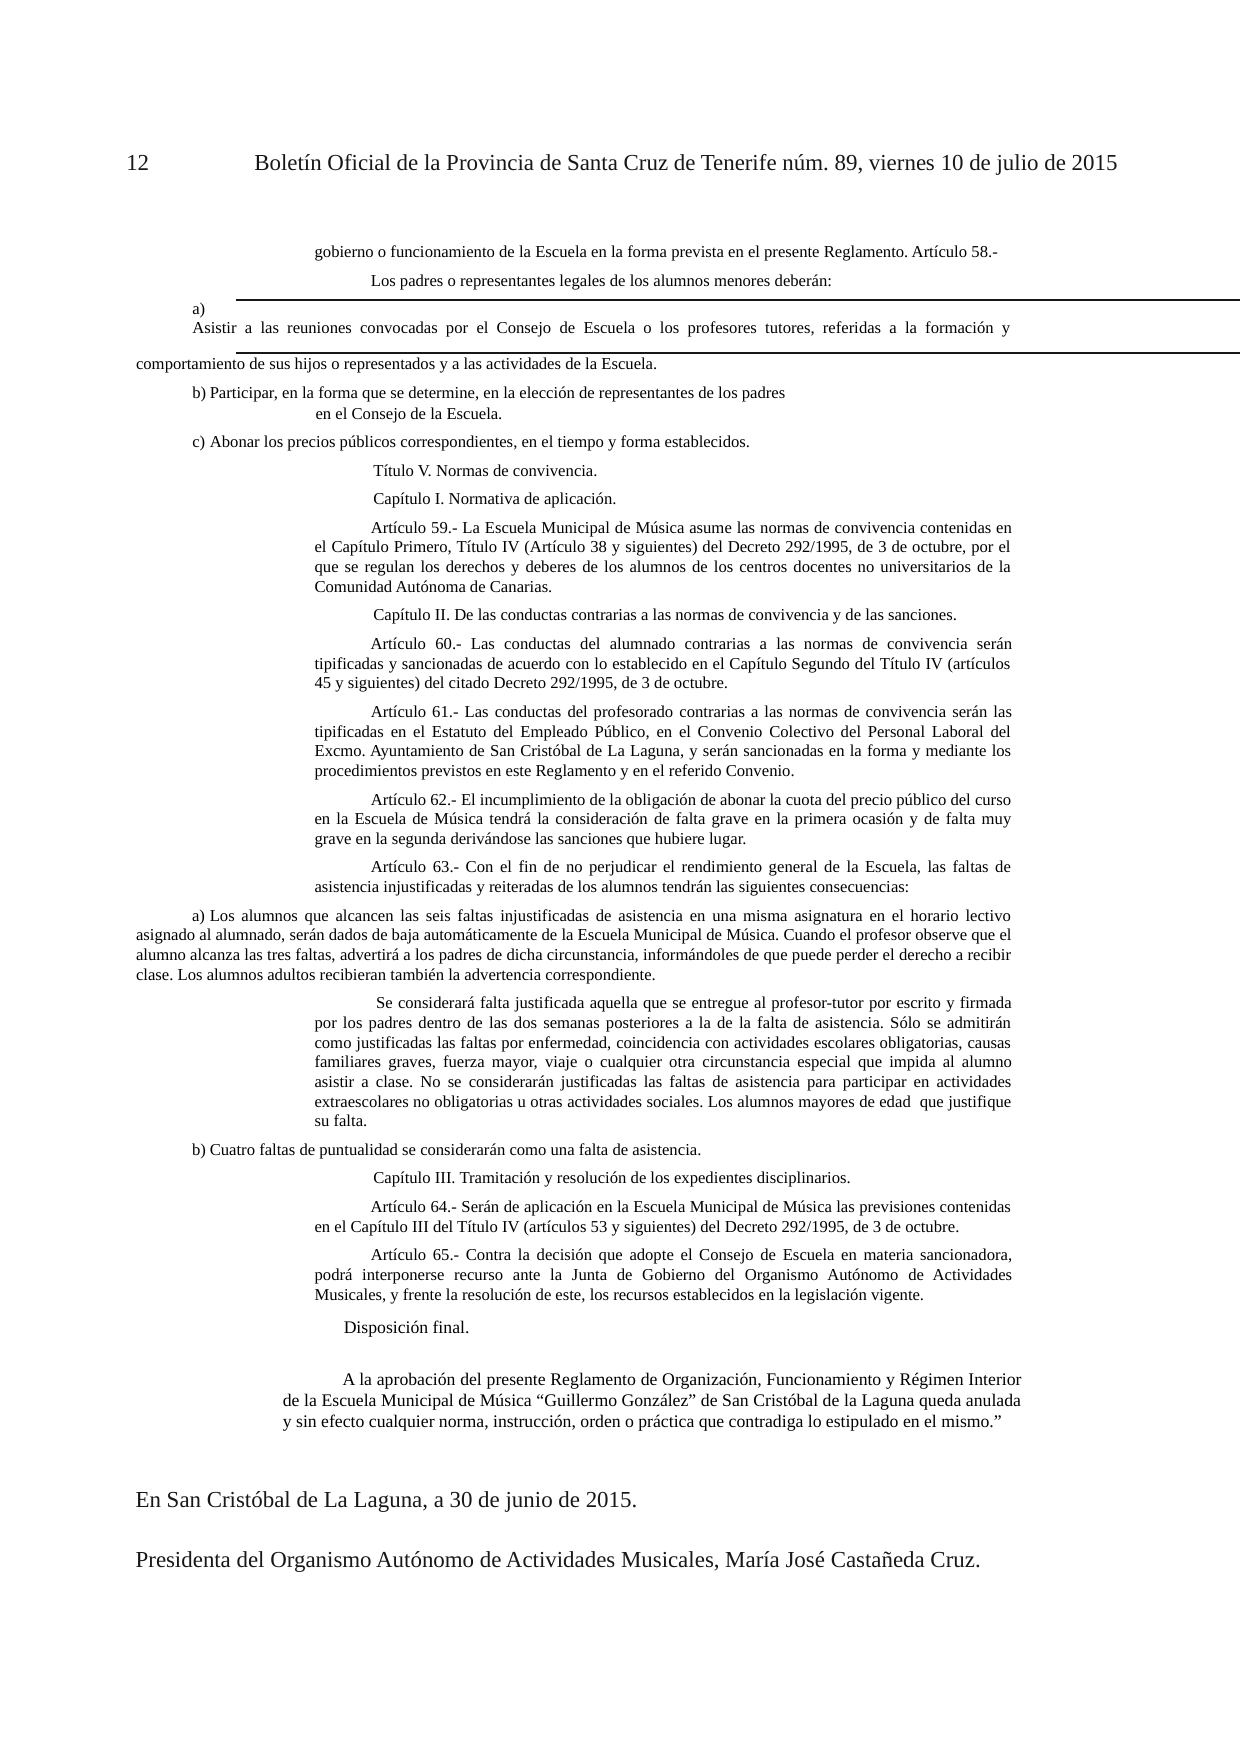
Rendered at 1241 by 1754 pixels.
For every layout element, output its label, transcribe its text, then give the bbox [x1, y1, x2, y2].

list Cuatro faltas de puntualidad se considerarán como una falta de asistencia. [136, 1140, 1012, 1159]
list Asistir a las reuniones convocadas por el Consejo de Escuela o los profesores tutores, referidas a la formación y comportamiento de sus hijos o representados y a las actividades de la Escuela. [136, 299, 1012, 373]
text Disposición final. [343, 1317, 1050, 1337]
text Capítulo II. De las conductas contrarias a las normas de convivencia y de las sanciones. [373, 605, 1012, 624]
text Artículo 61.- Las conductas del profesorado contrarias a las normas de convivencia serán las tipificadas en el Estatuto del Empleado Público, en el Convenio Colectivo del Personal Laboral del Excmo. Ayuntamiento de San Cristóbal de La Laguna, y serán sancionadas en la forma y mediante los procedimientos previstos en este Reglamento y en el referido Convenio. [314, 702, 1012, 780]
text Artículo 65.- Contra la decisión que adopte el Consejo de Escuela en materia sancionadora, podrá interponerse recurso ante la Junta de Gobierno del Organismo Autónomo de Actividades Musicales, y frente la resolución de este, los recursos establecidos en la legislación vigente. [314, 1245, 1012, 1303]
list Abonar los precios públicos correspondientes, en el tiempo y forma establecidos. [136, 432, 1012, 451]
text gobierno o funcionamiento de la Escuela en la forma prevista en el presente Reglamento. Artículo 58.- Los padres o representantes legales de los alumnos menores deberán: [314, 242, 998, 290]
text Artículo 64.- Serán de aplicación en la Escuela Municipal de Música las previsiones contenidas en el Capítulo III del Título IV (artículos 53 y siguientes) del Decreto 292/1995, de 3 de octubre. [314, 1197, 1012, 1236]
text Se considerará falta justificada aquella que se entregue al profesor-tutor por escrito y firmada por los padres dentro de las dos semanas posteriores a la de la falta de asistencia. Sólo se admitirán como justificadas las faltas por enfermedad, coincidencia con actividades escolares obligatorias, causas familiares graves, fuerza mayor, viaje o cualquier otra circunstancia especial que impida al alumno asistir a clase. No se considerarán justificadas las faltas de asistencia para participar en actividades extraescolares no obligatorias u otras actividades sociales. Los alumnos mayores de edad que justifique su falta. [314, 993, 1012, 1130]
text Artículo 60.- Las conductas del alumnado contrarias a las normas de convivencia serán tipificadas y sancionadas de acuerdo con lo establecido en el Capítulo Segundo del Título IV (artículos 45 y siguientes) del citado Decreto 292/1995, de 3 de octubre. [314, 634, 1012, 692]
text Capítulo I. Normativa de aplicación. [373, 489, 1012, 508]
text Capítulo III. Tramitación y resolución de los expedientes disciplinarios. [373, 1168, 1012, 1187]
text A la aprobación del presente Reglamento de Organización, Funcionamiento y Régimen Interior de la Escuela Municipal de Música “Guillermo González” de San Cristóbal de la Laguna queda anulada y sin efecto cualquier norma, instrucción, orden o práctica que contradiga lo estipulado en el mismo.” [283, 1369, 1022, 1431]
list Participar, en la forma que se determine, en la elección de representantes de los padres [136, 383, 1012, 402]
text Título V. Normas de convivencia. [373, 461, 1012, 480]
text en el Consejo de la Escuela. [315, 403, 1012, 423]
list Los alumnos que alcancen las seis faltas injustificadas de asistencia en una misma asignatura en el horario lectivo asignado al alumnado, serán dados de baja automáticamente de la Escuela Municipal de Música. Cuando el profesor observe que el alumno alcanza las tres faltas, advertirá a los padres de dicha circunstancia, informándoles de que puede perder el derecho a recibir clase. Los alumnos adultos recibieran también la advertencia correspondiente. [136, 905, 1012, 984]
text Artículo 59.- La Escuela Municipal de Música asume las normas de convivencia contenidas en el Capítulo Primero, Título IV (Artículo 38 y siguientes) del Decreto 292/1995, de 3 de octubre, por el que se regulan los derechos y deberes de los alumnos de los centros docentes no universitarios de la Comunidad Autónoma de Canarias. [314, 518, 1012, 596]
text Presidenta del Organismo Autónomo de Actividades Musicales, María José Castañeda Cruz. [135, 1546, 1050, 1572]
text Artículo 63.- Con el fin de no perjudicar el rendimiento general de la Escuela, las faltas de asistencia injustificadas y reiteradas de los alumnos tendrán las siguientes consecuencias: [314, 857, 1012, 896]
text Artículo 62.- El incumplimiento de la obligación de abonar la cuota del precio público del curso en la Escuela de Música tendrá la consideración de falta grave en la primera ocasión y de falta muy grave en la segunda derivándose las sanciones que hubiere lugar. [314, 789, 1012, 848]
text En San Cristóbal de La Laguna, a 30 de junio de 2015. [135, 1486, 1050, 1512]
